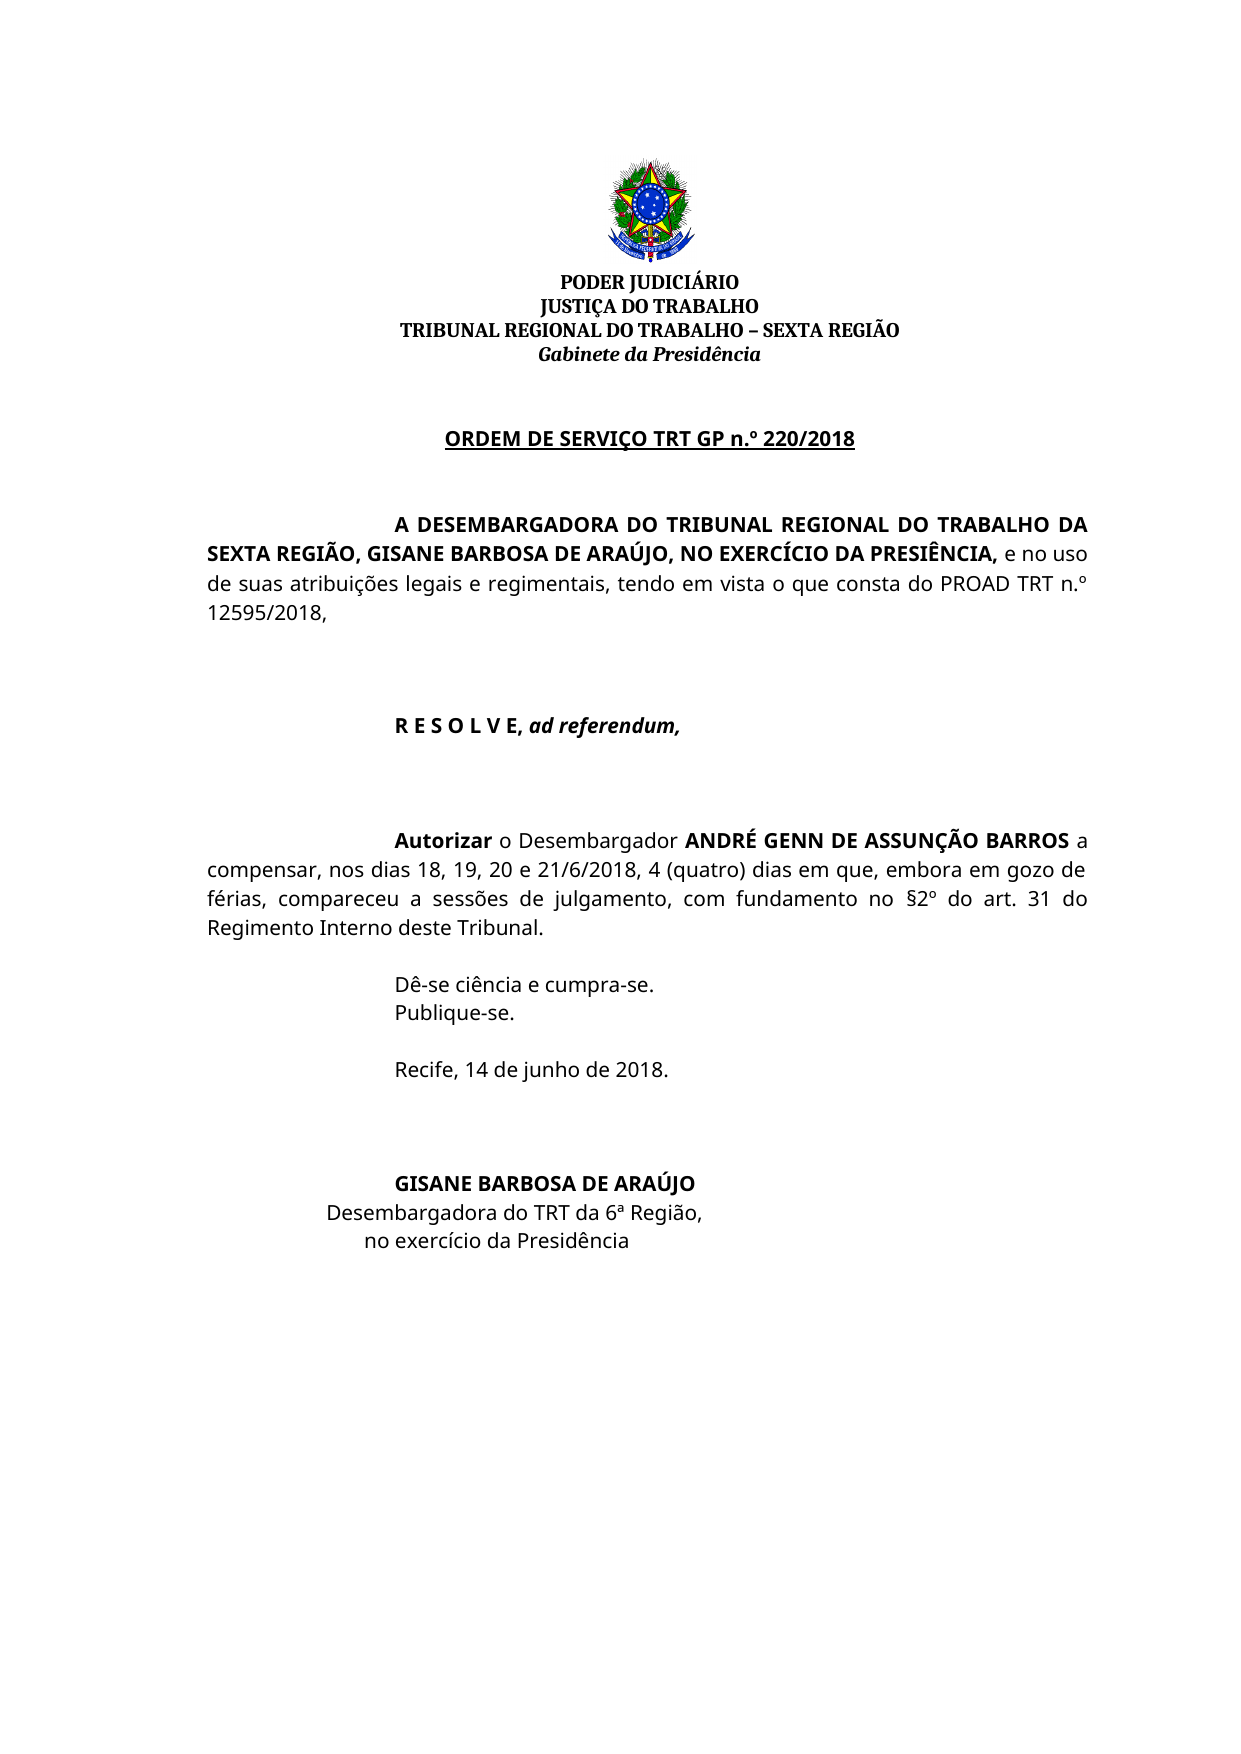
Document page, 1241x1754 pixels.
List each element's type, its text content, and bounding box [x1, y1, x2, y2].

text Autorizar o Desembargador ANDRÉ GENN DE ASSUNÇÃO BARROS a compensar, nos dias 18, 19, 20 e 21/6/2018, 4 (quatro) dias em que, embora em gozo de férias, compareceu a sessões de julgamento, com fundamento no §2º do art. 31 do Regimento Interno deste Tribunal. [207, 825, 1088, 942]
text no exercício da Presidência [207, 1226, 1002, 1254]
text Publique-se. [207, 998, 1092, 1027]
text Gabinete da Presidência [207, 343, 1092, 367]
picture [603, 155, 697, 264]
text GISANE BARBOSA DE ARAÚJO [207, 1169, 1002, 1198]
text ORDEM DE SERVIÇO TRT GP n.º 220/2018 [207, 424, 1092, 452]
text PODER JUDICIÁRIO [207, 271, 1092, 295]
text TRIBUNAL REGIONAL DO TRABALHO – SEXTA REGIÃO [207, 319, 1092, 343]
text Dê-se ciência e cumpra-se. [207, 970, 1092, 998]
text R E S O L V E, ad referendum, [207, 711, 1092, 740]
text JUSTIÇA DO TRABALHO [207, 295, 1092, 319]
text Recife, 14 de junho de 2018. [207, 1055, 1092, 1084]
text A DESEMBARGADORA DO TRIBUNAL REGIONAL DO TRABALHO DA SEXTA REGIÃO, GISANE BARBOSA DE ARAÚJO, NO EXERCÍCIO DA PRESIÊNCIA, e no uso de suas atribuições legais e regimentais, tendo em vista o que consta do PROAD TRT n.º 12595/2018, [207, 509, 1088, 626]
text Desembargadora do TRT da 6ª Região, [207, 1198, 1002, 1226]
